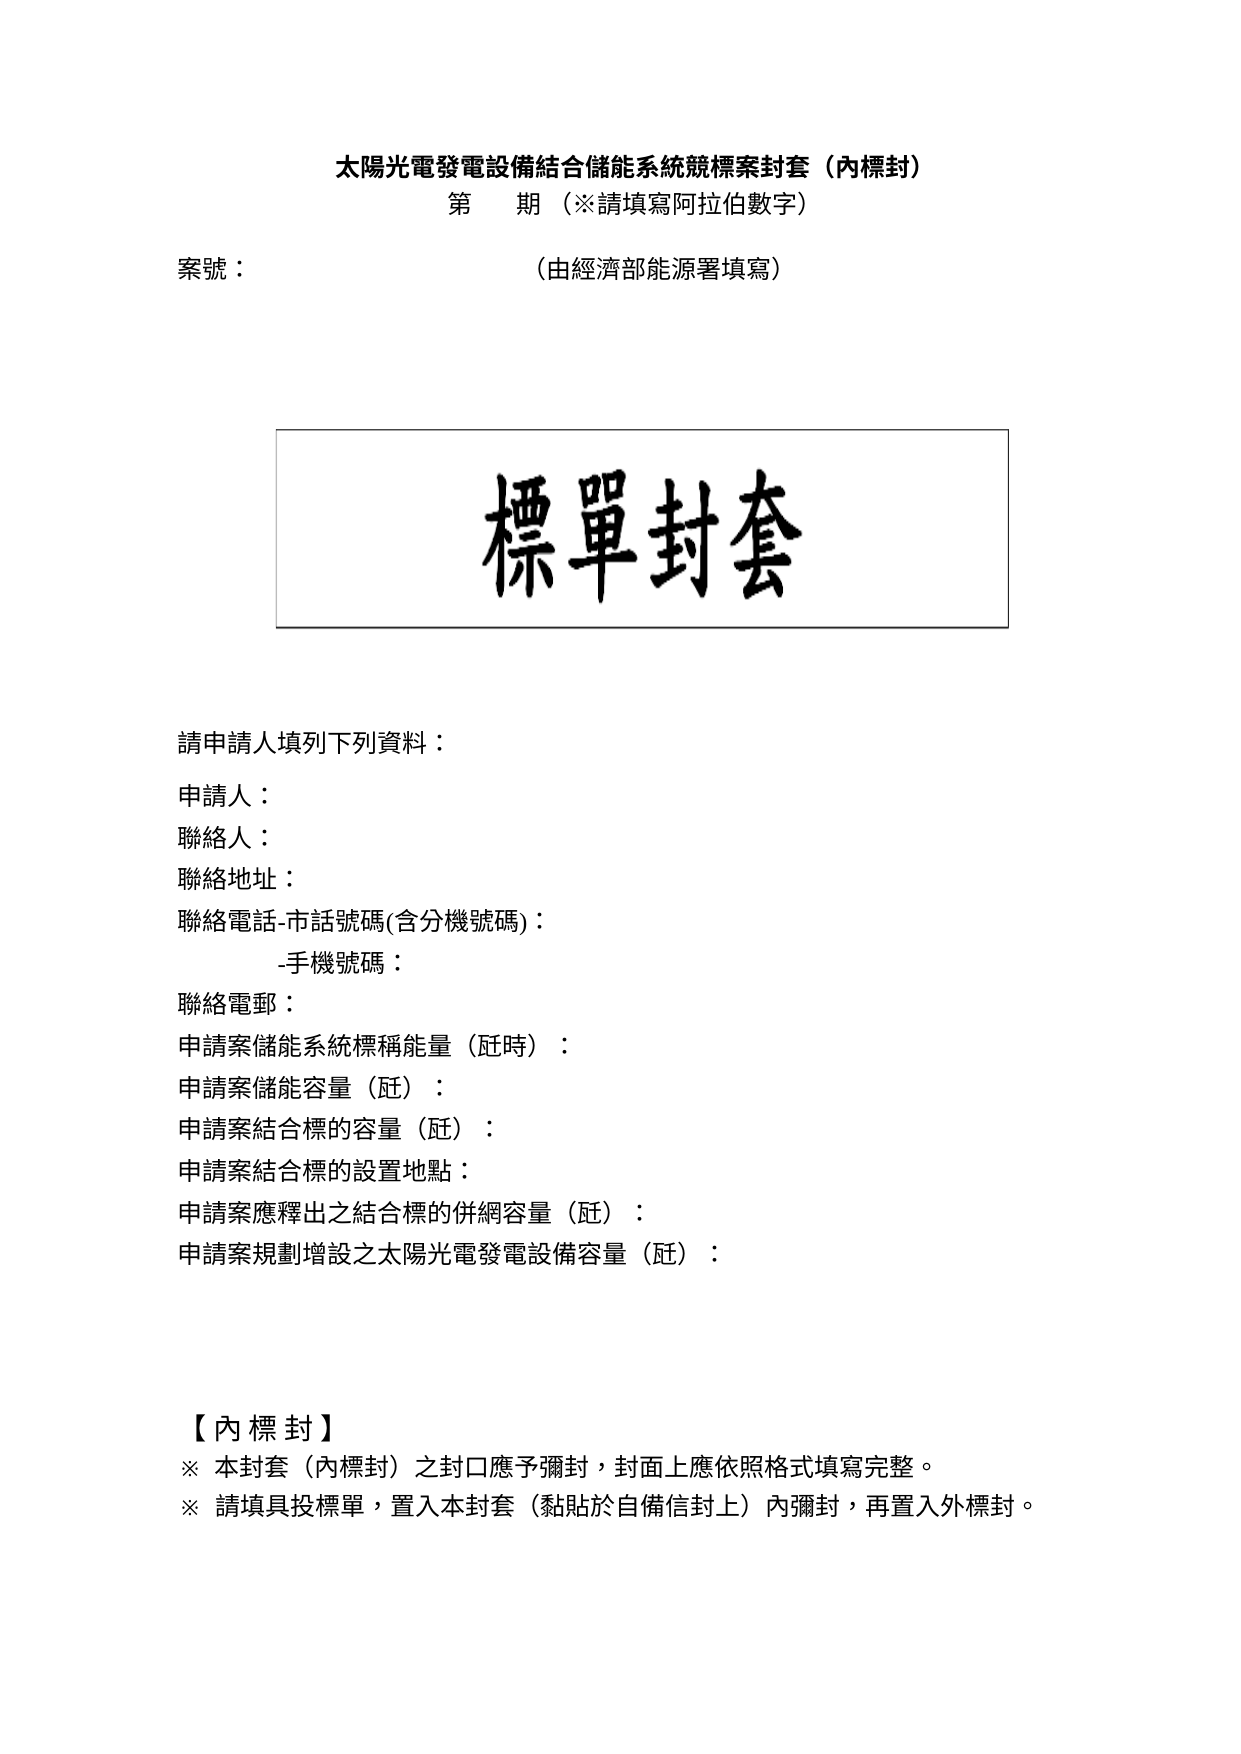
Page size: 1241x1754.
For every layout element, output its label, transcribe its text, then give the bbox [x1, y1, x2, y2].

text 請申請人填列下列資料： [177, 721, 1092, 762]
text 申請案儲能系統標稱能量（瓩時）： [177, 1024, 1092, 1065]
text 申請案儲能容量（瓩）： [177, 1065, 1092, 1107]
text 第 期 （※請填寫阿拉伯數字） [177, 184, 1092, 220]
text 【 內 標 封 】 [177, 1406, 1092, 1448]
text 申請案結合標的設置地點： [177, 1149, 1092, 1190]
picture [275, 429, 1012, 631]
list 請填具投標單，置入本封套（黏貼於自備信封上）內彌封，再置入外標封。 [177, 1484, 1092, 1526]
list 本封套（內標封）之封口應予彌封，封面上應依照格式填寫完整。 [177, 1448, 1092, 1484]
text -手機號碼： [177, 940, 1092, 982]
text 太陽光電發電設備結合儲能系統競標案封套（內標封） [177, 148, 1092, 184]
text 聯絡電話-市話號碼(含分機號碼)： [177, 899, 1092, 940]
text 申請人： [177, 774, 1092, 815]
text 案號： （由經濟部能源署填寫） [177, 249, 1108, 285]
text 申請案結合標的容量（瓩）： [177, 1107, 1092, 1149]
text 聯絡地址： [177, 857, 1092, 899]
text 聯絡電郵： [177, 982, 1092, 1024]
text 聯絡人： [177, 815, 1092, 857]
text 申請案應釋出之結合標的併網容量（瓩）： [177, 1190, 1092, 1232]
text 申請案規劃增設之太陽光電發電設備容量（瓩）： [177, 1232, 1092, 1274]
